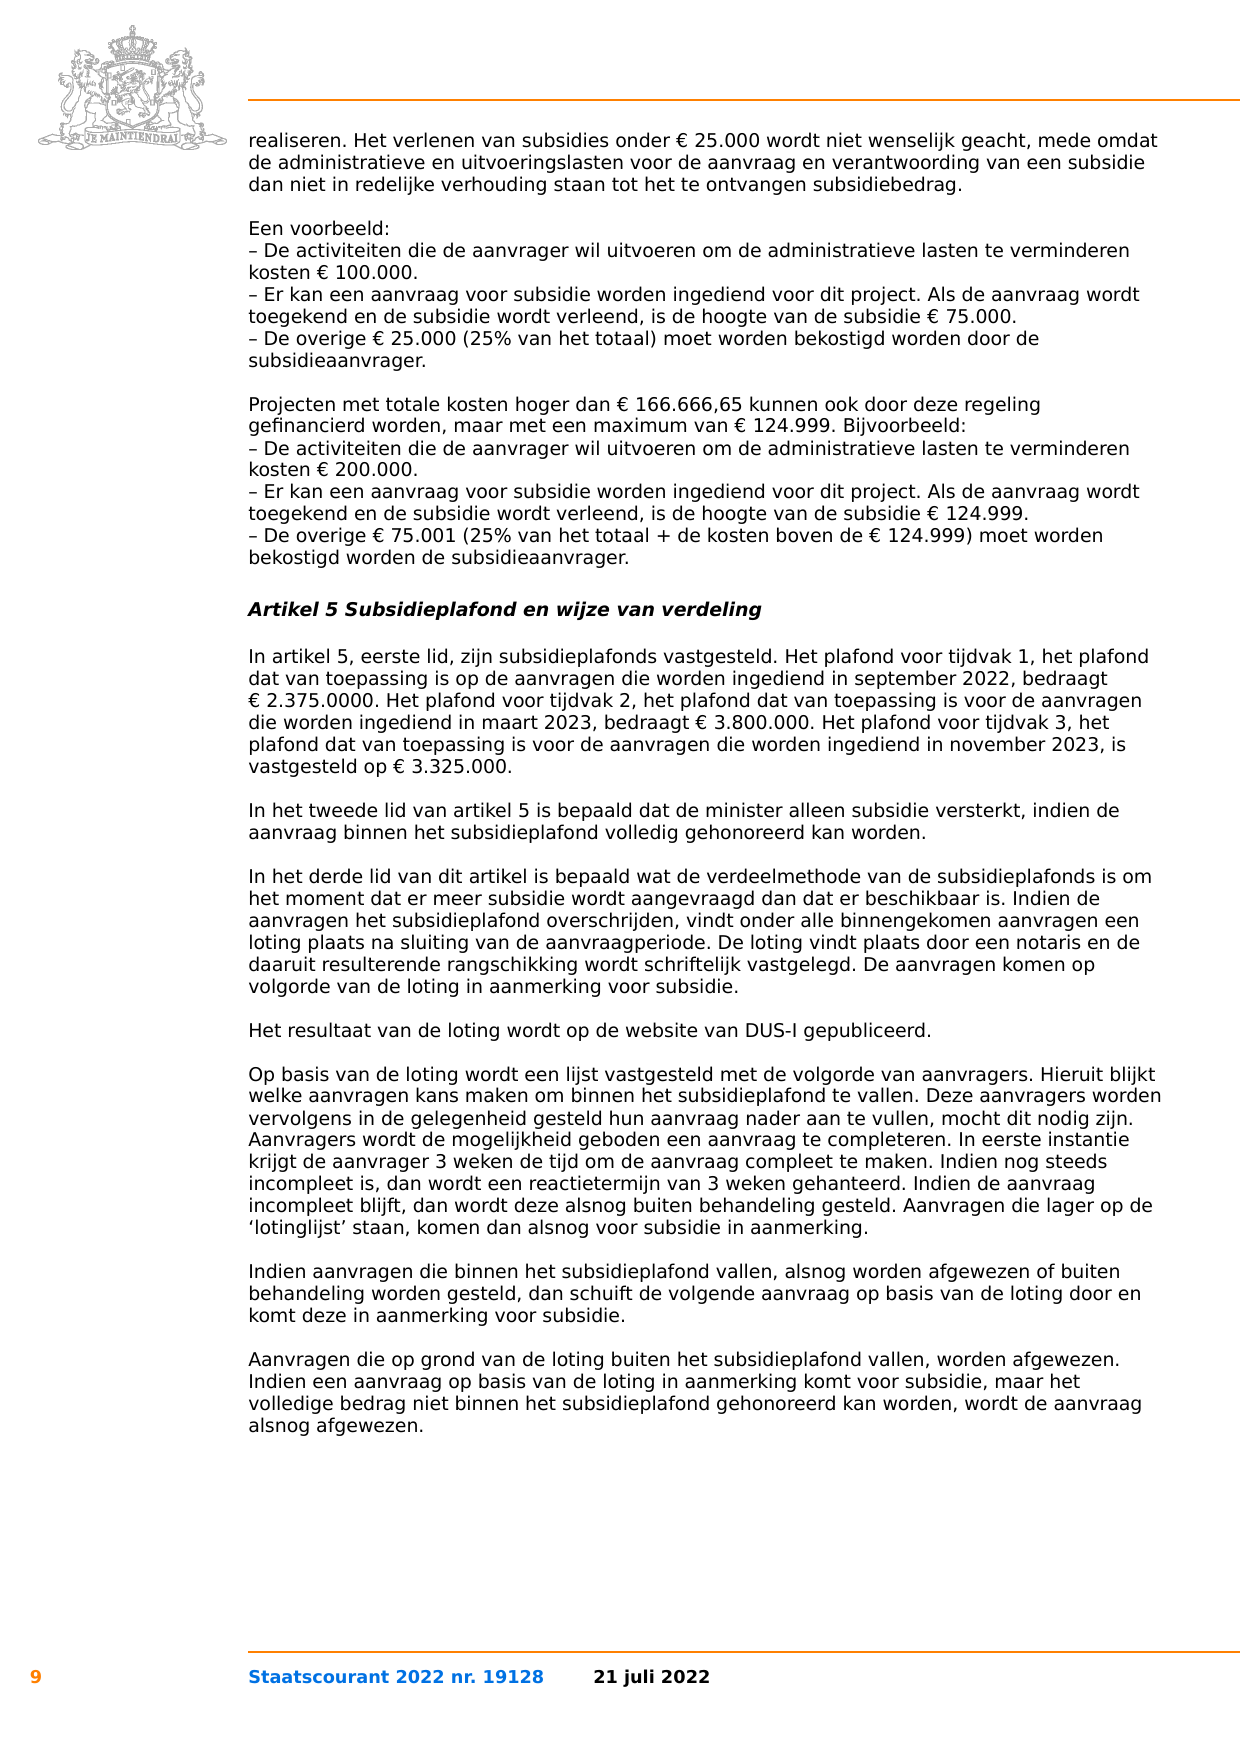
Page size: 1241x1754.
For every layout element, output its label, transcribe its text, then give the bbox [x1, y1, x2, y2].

picture [38, 25, 227, 150]
text Aanvragen die op grond van de loting buiten het subsidieplafond vallen, worden afgewezen. Indien een aanvraag op basis van de loting in aanmerking komt voor subsidie, maar het volledige bedrag niet binnen het subsidieplafond gehonoreerd kan worden, wordt de aanvraag alsnog afgewezen. [248, 1349, 1163, 1437]
text Projecten met totale kosten hoger dan € 166.666,65 kunnen ook door deze regeling gefinancierd worden, maar met een maximum van € 124.999. Bijvoorbeeld: [248, 393, 1163, 437]
text Een voorbeeld: [248, 218, 1163, 240]
text – De activiteiten die de aanvrager wil uitvoeren om de administratieve lasten te verminderen kosten € 100.000. [248, 240, 1163, 284]
text – De overige € 25.000 (25% van het totaal) moet worden bekostigd worden door de subsidieaanvrager. [248, 328, 1163, 372]
subtitle Artikel 5 Subsidieplafond en wijze van verdeling [248, 599, 1163, 621]
text – De overige € 75.001 (25% van het totaal + de kosten boven de € 124.999) moet worden bekostigd worden de subsidieaanvrager. [248, 525, 1163, 569]
text Op basis van de loting wordt een lijst vastgesteld met de volgorde van aanvragers. Hieruit blijkt welke aanvragen kans maken om binnen het subsidieplafond te vallen. Deze aanvragers worden vervolgens in de gelegenheid gesteld hun aanvraag nader aan te vullen, mocht dit nodig zijn. Aanvragers wordt de mogelijkheid geboden een aanvraag te completeren. In eerste instantie krijgt de aanvrager 3 weken de tijd om de aanvraag compleet te maken. Indien nog steeds incompleet is, dan wordt een reactietermijn van 3 weken gehanteerd. Indien de aanvraag incompleet blijft, dan wordt deze alsnog buiten behandeling gesteld. Aanvragen die lager op de ‘lotinglijst’ staan, komen dan alsnog voor subsidie in aanmerking. [248, 1063, 1163, 1239]
text – De activiteiten die de aanvrager wil uitvoeren om de administratieve lasten te verminderen kosten € 200.000. [248, 437, 1163, 481]
text Het resultaat van de loting wordt op de website van DUS-I gepubliceerd. [248, 1019, 1163, 1042]
text realiseren. Het verlenen van subsidies onder € 25.000 wordt niet wenselijk geacht, mede omdat de administratieve en uitvoeringslasten voor de aanvraag en verantwoording van een subsidie dan niet in redelijke verhouding staan tot het te ontvangen subsidiebedrag. [248, 130, 1163, 196]
text In het tweede lid van artikel 5 is bepaald dat de minister alleen subsidie versterkt, indien de aanvraag binnen het subsidieplafond volledig gehonoreerd kan worden. [248, 800, 1163, 844]
text – Er kan een aanvraag voor subsidie worden ingediend voor dit project. Als de aanvraag wordt toegekend en de subsidie wordt verleend, is de hoogte van de subsidie € 124.999. [248, 481, 1163, 525]
text In artikel 5, eerste lid, zijn subsidieplafonds vastgesteld. Het plafond voor tijdvak 1, het plafond dat van toepassing is op de aanvragen die worden ingediend in september 2022, bedraagt € 2.375.0000. Het plafond voor tijdvak 2, het plafond dat van toepassing is voor de aanvragen die worden ingediend in maart 2023, bedraagt € 3.800.000. Het plafond voor tijdvak 3, het plafond dat van toepassing is voor de aanvragen die worden ingediend in november 2023, is vastgesteld op € 3.325.000. [248, 646, 1163, 778]
text Indien aanvragen die binnen het subsidieplafond vallen, alsnog worden afgewezen of buiten behandeling worden gesteld, dan schuift de volgende aanvraag op basis van de loting door en komt deze in aanmerking voor subsidie. [248, 1261, 1163, 1327]
text In het derde lid van dit artikel is bepaald wat de verdeelmethode van de subsidieplafonds is om het moment dat er meer subsidie wordt aangevraagd dan dat er beschikbaar is. Indien de aanvragen het subsidieplafond overschrijden, vindt onder alle binnengekomen aanvragen een loting plaats na sluiting van de aanvraagperiode. De loting vindt plaats door een notaris en de daaruit resulterende rangschikking wordt schriftelijk vastgelegd. De aanvragen komen op volgorde van de loting in aanmerking voor subsidie. [248, 866, 1163, 998]
text – Er kan een aanvraag voor subsidie worden ingediend voor dit project. Als de aanvraag wordt toegekend en de subsidie wordt verleend, is de hoogte van de subsidie € 75.000. [248, 284, 1163, 328]
